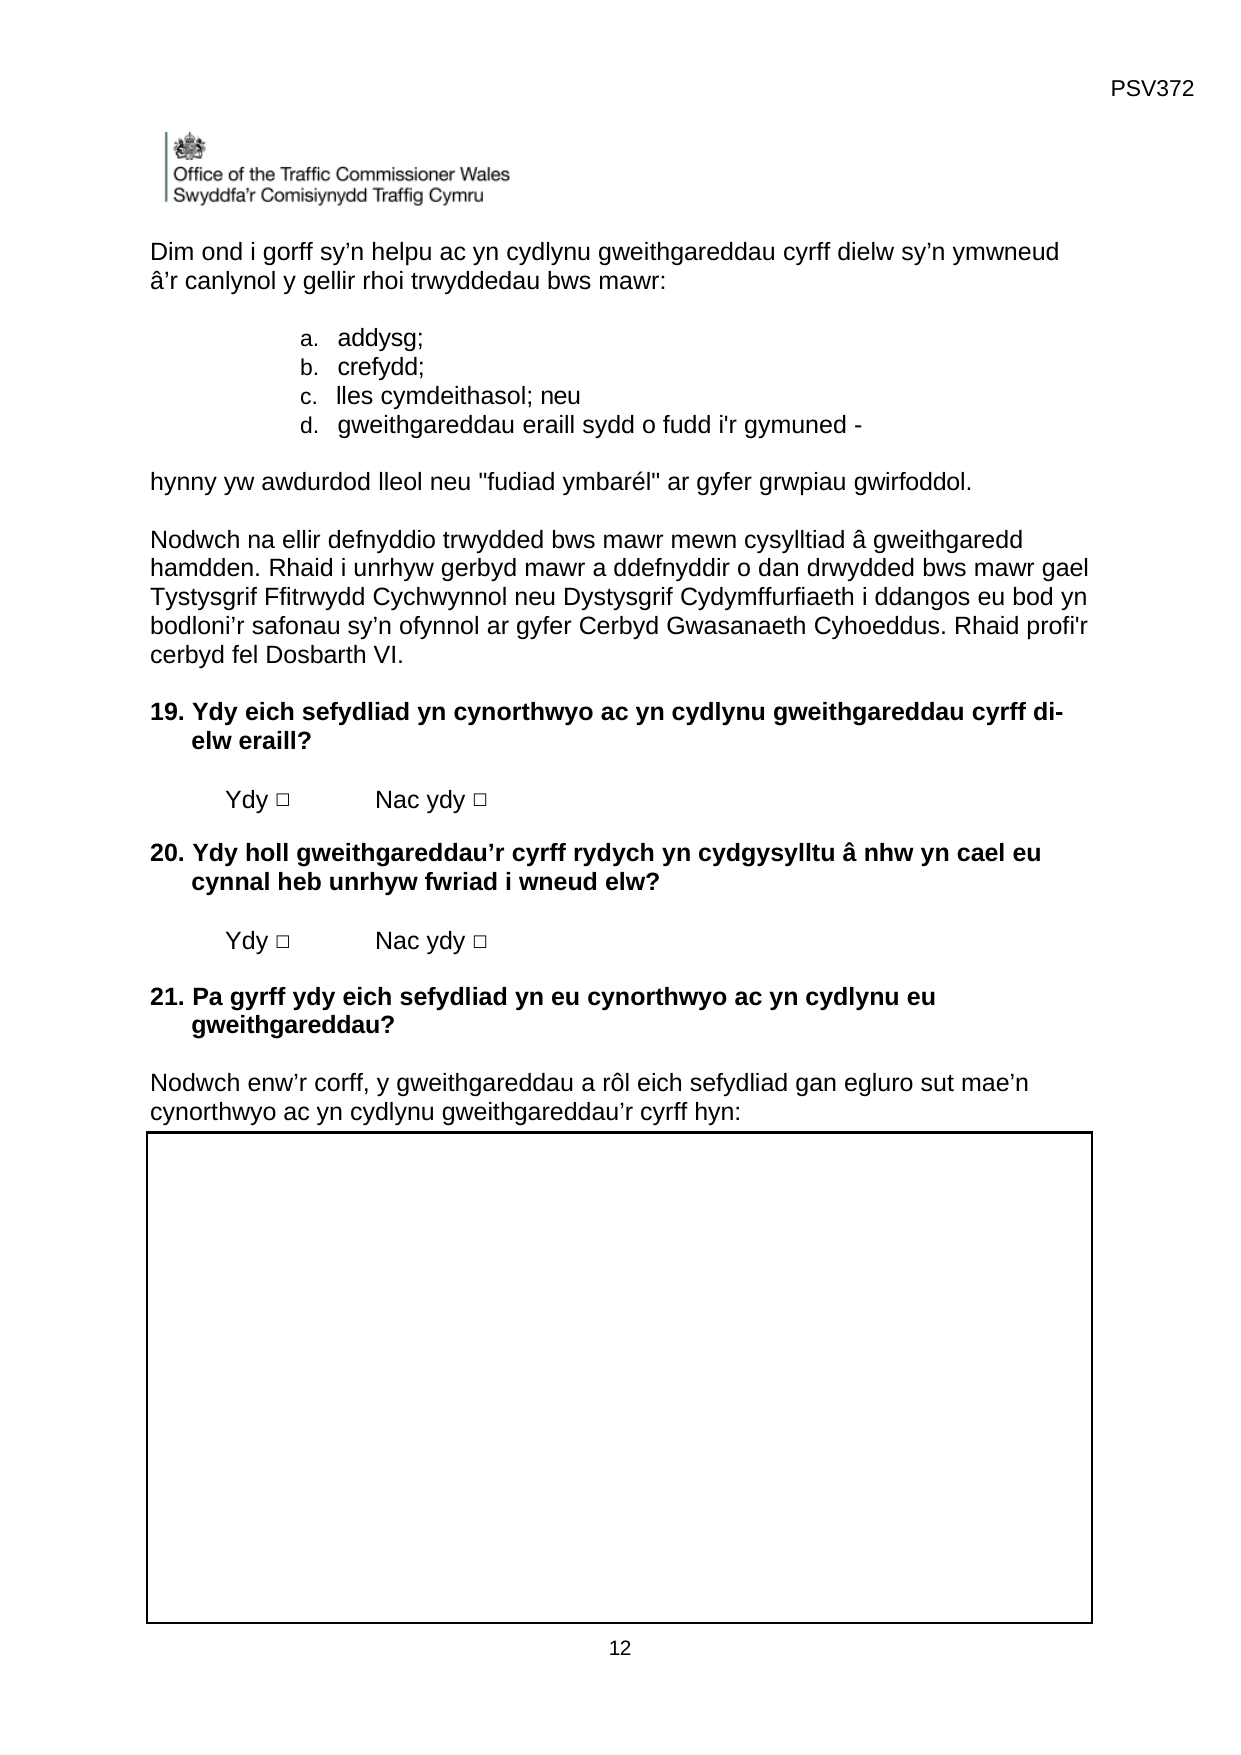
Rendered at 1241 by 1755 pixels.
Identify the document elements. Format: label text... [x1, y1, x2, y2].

subtitle Pa gyrff ydy eich sefydliad yn eu cynorthwyo ac yn cydlynu eu gweithgareddau? [150, 982, 936, 1039]
text Ydy Nac ydy [225, 785, 1195, 814]
text hynny yw awdurdod lleol neu "fudiad ymbarél" ar gyfer grwpiau gwirfoddol. [150, 467, 1195, 496]
list crefydd; [300, 352, 1195, 381]
subtitle Ydy holl gweithgareddau’r cyrff rydych yn cydgysylltu â nhw yn cael eu cynnal heb unrhyw fwriad i wneud elw? [150, 838, 1042, 896]
subtitle Ydy eich sefydliad yn cynorthwyo ac yn cydlynu gweithgareddau cyrff di- elw eraill? [150, 697, 1063, 754]
text Nodwch enw’r corff, y gweithgareddau a rôl eich sefydliad gan egluro sut mae’n cynorthwyo ac yn cydlynu gweithgareddau’r cyrff hyn: [150, 1068, 1093, 1126]
text ☐ [275, 787, 300, 812]
text Nodwch na ellir defnyddio trwydded bws mawr mewn cysylltiad â gweithgaredd hamdden. Rhaid i unrhyw gerbyd mawr a ddefnyddir o dan drwydded bws mawr gael Tystysgrif Ffitrwydd Cychwynnol neu Dystysgrif Cydymffurfiaeth i ddangos eu bod yn bodloni’r safonau sy’n ofynnol ar gyfer Cerbyd Gwasanaeth Cyhoeddus. Rhaid profi'r cerbyd fel Dosbarth VI. [150, 524, 1093, 668]
list lles cymdeithasol; neu [300, 381, 1195, 409]
list gweithgareddau eraill sydd o fudd i'r gymuned - [300, 409, 1195, 438]
text Dim ond i gorff sy’n helpu ac yn cydlynu gweithgareddau cyrff dielw sy’n ymwneud â’r canlynol y gellir rhoi trwyddedau bws mawr: [150, 237, 1062, 294]
text ☐ [472, 787, 497, 812]
text ☐ [275, 928, 300, 953]
text Ydy Nac ydy [225, 926, 1195, 955]
text ☐ [472, 928, 497, 953]
list addysg; [300, 323, 1195, 352]
